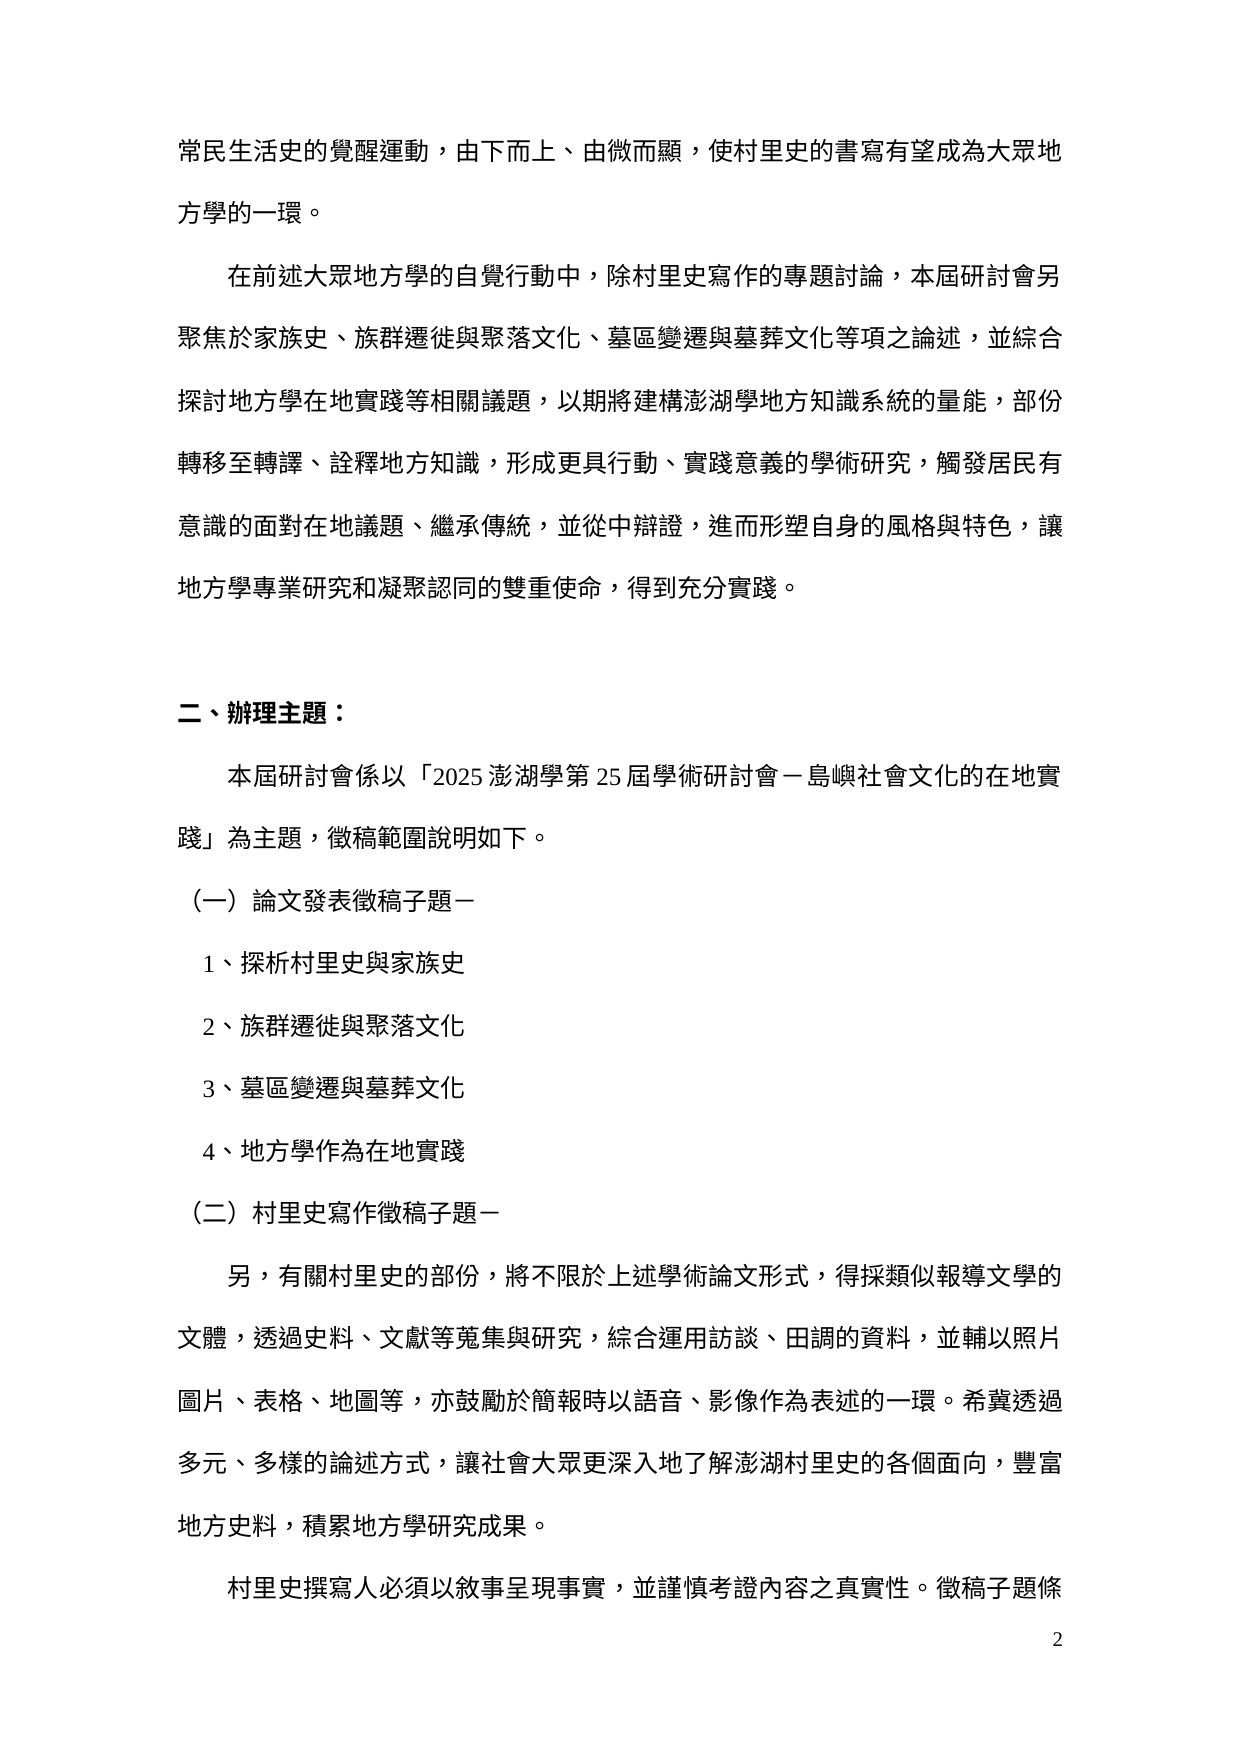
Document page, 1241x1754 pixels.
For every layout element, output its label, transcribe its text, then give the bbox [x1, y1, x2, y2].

text 2、族群遷徙與聚落文化 [202, 983, 1063, 1045]
text 3、墓區變遷與墓葬文化 [202, 1045, 1063, 1108]
text 常民生活史的覺醒運動，由下而上、由微而顯，使村里史的書寫有望成為大眾地方學的一環。 [177, 108, 1063, 233]
text 另，有關村里史的部份，將不限於上述學術論文形式，得採類似報導文學的文體，透過史料、文獻等蒐集與研究，綜合運用訪談、田調的資料，並輔以照片、圖片、表格、地圖等，亦鼓勵於簡報時以語音、影像作為表述的一環。希冀透過多元、多樣的論述方式，讓社會大眾更深入地了解澎湖村里史的各個面向，豐富地方史料，積累地方學研究成果。 [177, 1233, 1063, 1545]
text 本屆研討會係以「2025澎湖學第25屆學術研討會－島嶼社會文化的在地實踐」為主題，徵稿範圍說明如下。 [177, 733, 1063, 858]
text 1、探析村里史與家族史 [202, 920, 1063, 983]
text （二）村里史寫作徵稿子題－ [177, 1170, 1063, 1233]
text （一）論文發表徵稿子題－ [177, 858, 1063, 920]
text 4、地方學作為在地實踐 [202, 1108, 1063, 1170]
text 村里史撰寫人必須以敘事呈現事實，並謹慎考證內容之真實性。徵稿子題條 [177, 1545, 1063, 1608]
text 二、辦理主題： [177, 670, 1063, 733]
text 在前述大眾地方學的自覺行動中，除村里史寫作的專題討論，本屆研討會另聚焦於家族史、族群遷徙與聚落文化、墓區變遷與墓葬文化等項之論述，並綜合探討地方學在地實踐等相關議題，以期將建構澎湖學地方知識系統的量能，部份轉移至轉譯、詮釋地方知識，形成更具行動、實踐意義的學術研究，觸發居民有意識的面對在地議題、繼承傳統，並從中辯證，進而形塑自身的風格與特色，讓地方學專業研究和凝聚認同的雙重使命，得到充分實踐。 [177, 233, 1063, 608]
